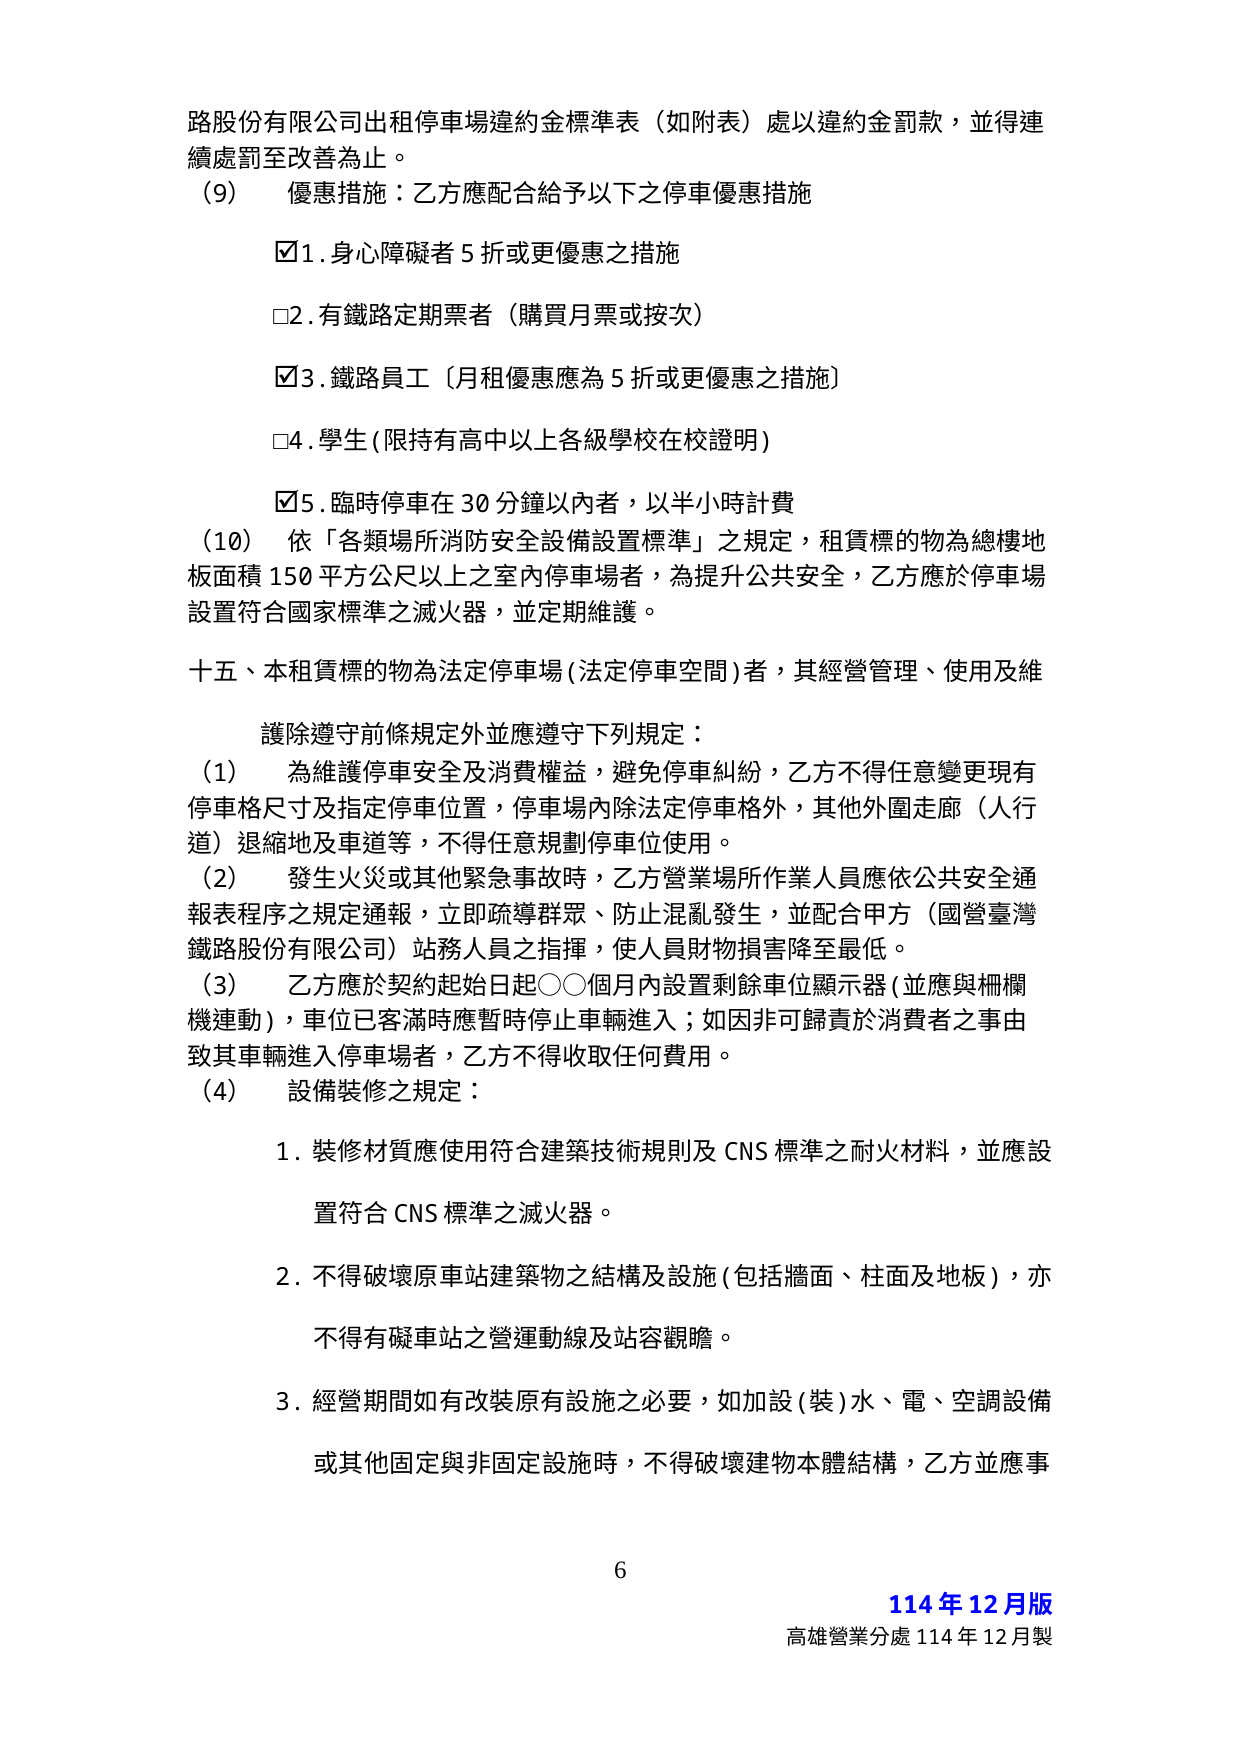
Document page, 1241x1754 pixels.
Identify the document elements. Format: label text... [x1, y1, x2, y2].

text 5.臨時停車在30分鐘以內者，以半小時計費 [273, 459, 1053, 522]
list 為維護停車安全及消費權益，避免停車糾紛，乙方不得任意變更現有停車格尺寸及指定停車位置，停車場內除法定停車格外，其他外圍走廊（人行道）退縮地及車道等，不得任意規劃停車位使用。 [187, 753, 1047, 859]
text 1.身心障礙者5折或更優惠之措施 [273, 209, 1053, 272]
list 路股份有限公司出租停車場違約金標準表（如附表）處以違約金罰款，並得連續處罰至改善為止。 [187, 103, 1047, 174]
list 優惠措施：乙方應配合給予以下之停車優惠措施 [187, 174, 1047, 209]
list 發生火災或其他緊急事故時，乙方營業場所作業人員應依公共安全通報表程序之規定通報，立即疏導群眾、防止混亂發生，並配合甲方（國營臺灣鐵路股份有限公司）站務人員之指揮，使人員財物損害降至最低。 [187, 859, 1047, 966]
text 十五、本租賃標的物為法定停車場(法定停車空間)者，其經營管理、使用及維護除遵守前條規定外並應遵守下列規定： [189, 628, 1053, 753]
list 乙方應於契約起始日起○○個月內設置剩餘車位顯示器(並應與柵欄機連動)，車位已客滿時應暫時停止車輛進入；如因非可歸責於消費者之事由致其車輛進入停車場者，乙方不得收取任何費用。 [187, 966, 1047, 1072]
text □4.學生(限持有高中以上各級學校在校證明) [273, 397, 1053, 459]
list 不得破壞原車站建築物之結構及設施(包括牆面、柱面及地板)，亦不得有礙車站之營運動線及站容觀瞻。 [275, 1232, 1053, 1357]
list 裝修材質應使用符合建築技術規則及CNS標準之耐火材料，並應設置符合CNS標準之滅火器。 [275, 1107, 1053, 1232]
list 依「各類場所消防安全設備設置標準」之規定，租賃標的物為總樓地板面積150平方公尺以上之室內停車場者，為提升公共安全，乙方應於停車場設置符合國家標準之滅火器，並定期維護。 [187, 522, 1047, 628]
text □2.有鐵路定期票者（購買月票或按次） [273, 272, 1053, 334]
text 3.鐵路員工〔月租優惠應為5折或更優惠之措施〕 [273, 334, 1053, 397]
list 經營期間如有改裝原有設施之必要，如加設(裝)水、電、空調設備或其他固定與非固定設施時，不得破壞建物本體結構，乙方並應事 [275, 1357, 1053, 1482]
list 設備裝修之規定： [187, 1072, 1047, 1107]
